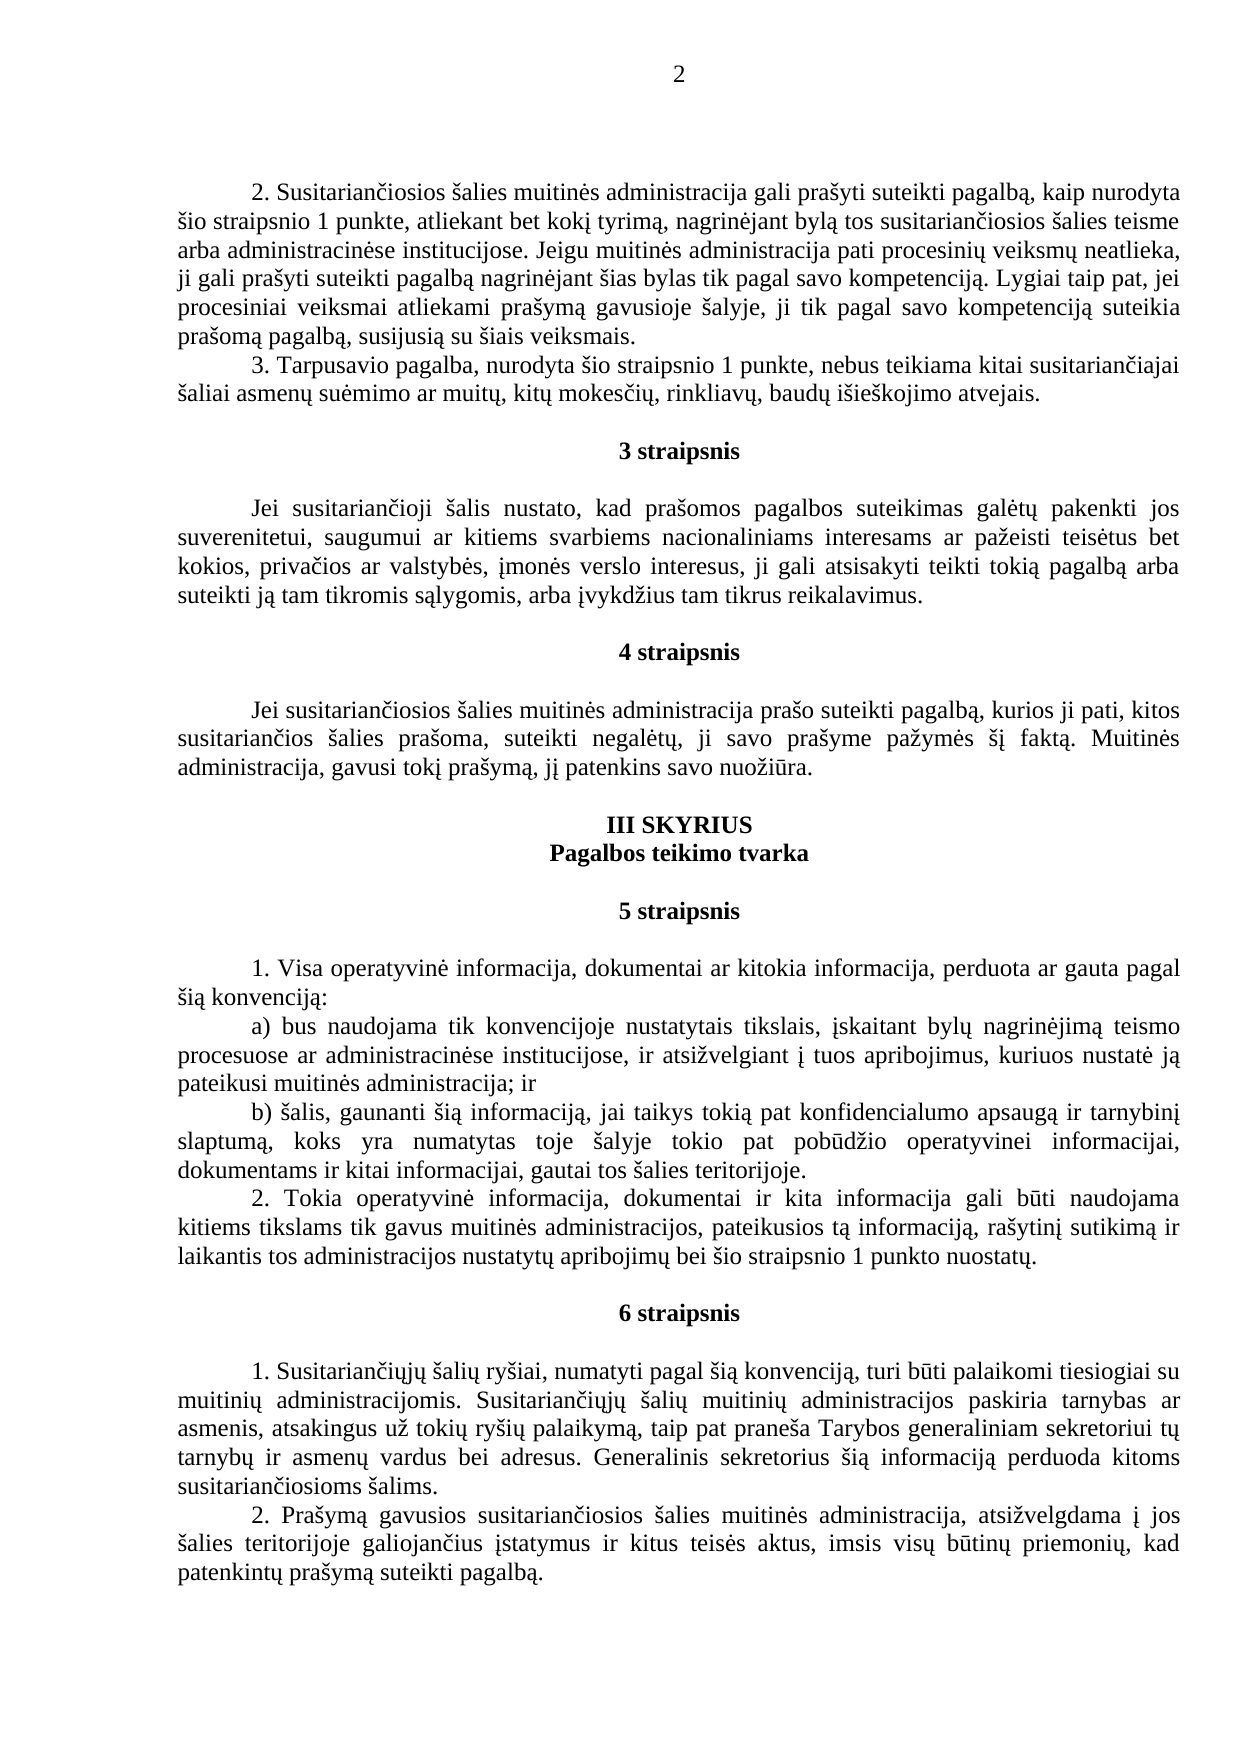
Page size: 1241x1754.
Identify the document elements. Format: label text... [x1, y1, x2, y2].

text b) šalis, gaunanti šią informaciją, jai taikys tokią pat konfidencialumo apsaugą ir tarnybinį slaptumą, koks yra numatytas toje šalyje tokio pat pobūdžio operatyvinei informacijai, dokumentams ir kitai informacijai, gautai tos šalies teritorijoje. [177, 1097, 1181, 1183]
text 2. Susitariančiosios šalies muitinės administracija gali prašyti suteikti pagalbą, kaip nurodyta šio straipsnio 1 punkte, atliekant bet kokį tyrimą, nagrinėjant bylą tos susitariančiosios šalies teisme arba administracinėse institucijose. Jeigu muitinės administracija pati procesinių veiksmų neatlieka, ji gali prašyti suteikti pagalbą nagrinėjant šias bylas tik pagal savo kompetenciją. Lygiai taip pat, jei procesiniai veiksmai atliekami prašymą gavusioje šalyje, ji tik pagal savo kompetenciją suteikia prašomą pagalbą, susijusią su šiais veiksmais. [177, 177, 1181, 350]
text Jei susitariančiosios šalies muitinės administracija prašo suteikti pagalbą, kurios ji pati, kitos susitariančios šalies prašoma, suteikti negalėtų, ji savo prašyme pažymės šį faktą. Muitinės administracija, gavusi tokį prašymą, jį patenkins savo nuožiūra. [177, 695, 1181, 781]
text 2. Prašymą gavusios susitariančiosios šalies muitinės administracija, atsižvelgdama į jos šalies teritorijoje galiojančius įstatymus ir kitus teisės aktus, imsis visų būtinų priemonių, kad patenkintų prašymą suteikti pagalbą. [177, 1500, 1181, 1586]
text 4 straipsnis [177, 637, 1181, 666]
text Jei susitariančioji šalis nustato, kad prašomos pagalbos suteikimas galėtų pakenkti jos suverenitetui, saugumui ar kitiems svarbiems nacionaliniams interesams ar pažeisti teisėtus bet kokios, privačios ar valstybės, įmonės verslo interesus, ji gali atsisakyti teikti tokią pagalbą arba suteikti ją tam tikromis sąlygomis, arba įvykdžius tam tikrus reikalavimus. [177, 493, 1181, 608]
text 5 straipsnis [177, 896, 1181, 925]
text 3. Tarpusavio pagalba, nurodyta šio straipsnio 1 punkte, nebus teikiama kitai susitariančiajai šaliai asmenų suėmimo ar muitų, kitų mokesčių, rinkliavų, baudų išieškojimo atvejais. [177, 350, 1181, 407]
text 1. Visa operatyvinė informacija, dokumentai ar kitokia informacija, perduota ar gauta pagal šią konvenciją: [177, 953, 1181, 1011]
text 6 straipsnis [177, 1298, 1181, 1327]
text 3 straipsnis [177, 436, 1181, 465]
text 1. Susitariančiųjų šalių ryšiai, numatyti pagal šią konvenciją, turi būti palaikomi tiesiogiai su muitinių administracijomis. Susitariančiųjų šalių muitinių administracijos paskiria tarnybas ar asmenis, atsakingus už tokių ryšių palaikymą, taip pat praneša Tarybos generaliniam sekretoriui tų tarnybų ir asmenų vardus bei adresus. Generalinis sekretorius šią informaciją perduoda kitoms susitariančiosioms šalims. [177, 1356, 1181, 1500]
text III SKYRIUS [177, 810, 1181, 838]
text 2. Tokia operatyvinė informacija, dokumentai ir kita informacija gali būti naudojama kitiems tikslams tik gavus muitinės administracijos, pateikusios tą informaciją, rašytinį sutikimą ir laikantis tos administracijos nustatytų apribojimų bei šio straipsnio 1 punkto nuostatų. [177, 1183, 1181, 1270]
text Pagalbos teikimo tvarka [177, 838, 1181, 867]
text a) bus naudojama tik konvencijoje nustatytais tikslais, įskaitant bylų nagrinėjimą teismo procesuose ar administracinėse institucijose, ir atsižvelgiant į tuos apribojimus, kuriuos nustatė ją pateikusi muitinės administracija; ir [177, 1011, 1181, 1097]
